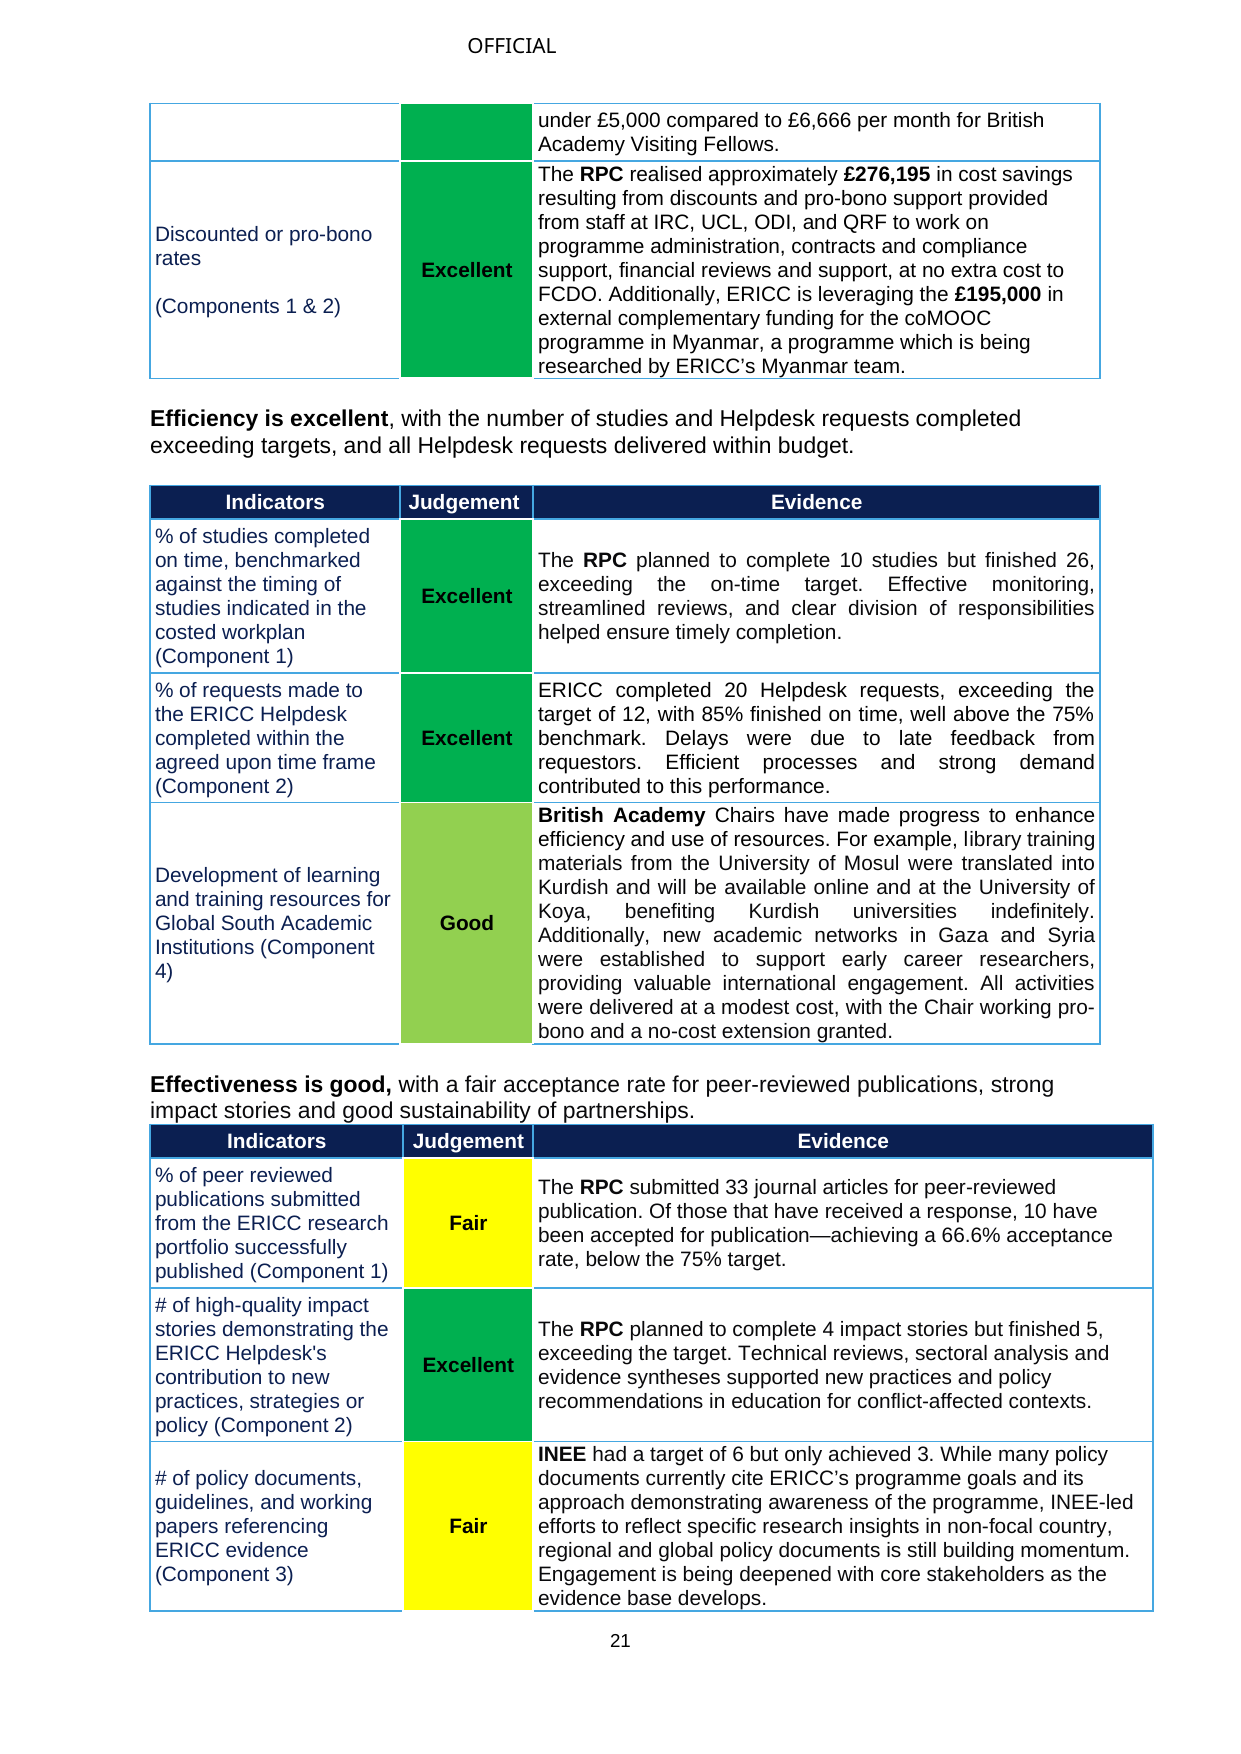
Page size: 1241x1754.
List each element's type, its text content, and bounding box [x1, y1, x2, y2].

table_header Judgement [404, 1125, 532, 1157]
table_cell The RPC planned to complete 10 studies but finished 26, exceeding the on-time target. Effective monitoring, streamlined reviews, and clear division of responsibilities helped ensure timely completion. [534, 520, 1099, 672]
table_cell % of requests made to the ERICC Helpdesk completed within the agreed upon time frame (Component 2) [151, 674, 399, 802]
table_cell ERICC completed 20 Helpdesk requests, exceeding the target of 12, with 85% finished on time, well above the 75% benchmark. Delays were due to late feedback from requestors. Efficient processes and strong demand contributed to this performance. [534, 674, 1099, 802]
table_header Judgement [401, 486, 532, 518]
table_cell British Academy Chairs have made progress to enhance efficiency and use of resources. For example, library training materials from the University of Mosul were translated into Kurdish and will be available online and at the University of Koya, benefiting Kurdish universities indefinitely. Additionally, new academic networks in Gaza and Syria were established to support early career researchers, providing valuable international engagement. All activities were delivered at a modest cost, with the Chair working pro-bono and a no-cost extension granted. [534, 803, 1099, 1043]
table_cell [151, 104, 399, 160]
table_cell Fair [404, 1159, 532, 1287]
table_cell Discounted or pro-bono rates (Components 1 & 2) [151, 162, 399, 377]
table_cell under £5,000 compared to £6,666 per month for British Academy Visiting Fellows. [534, 104, 1099, 160]
table_cell Fair [404, 1442, 532, 1610]
text Effectiveness is good, with a fair acceptance rate for peer-reviewed publications, strong impact stories and good sustainability of partnerships. [150, 1071, 1090, 1123]
table_cell Excellent [404, 1289, 532, 1441]
table_cell Excellent [401, 674, 532, 802]
table_cell # of policy documents, guidelines, and working papers referencing ERICC evidence (Component 3) [151, 1442, 402, 1610]
table_cell Excellent [401, 162, 532, 377]
table_cell The RPC realised approximately £276,195 in cost savings resulting from discounts and pro-bono support provided from staff at IRC, UCL, ODI, and QRF to work on programme administration, contracts and compliance support, financial reviews and support, at no extra cost to FCDO. Additionally, ERICC is leveraging the £195,000 in external complementary funding for the coMOOC programme in Myanmar, a programme which is being researched by ERICC’s Myanmar team. [534, 162, 1099, 377]
table_cell # of high-quality impact stories demonstrating the ERICC Helpdesk's contribution to new practices, strategies or policy (Component 2) [151, 1289, 402, 1441]
table_header Evidence [534, 486, 1099, 518]
table_cell Good [401, 803, 532, 1043]
table_cell Excellent [401, 520, 532, 672]
table_cell The RPC planned to complete 4 impact stories but finished 5, exceeding the target. Technical reviews, sectoral analysis and evidence syntheses supported new practices and policy recommendations in education for conflict-affected contexts. [534, 1289, 1152, 1441]
table_cell % of peer reviewed publications submitted from the ERICC research portfolio successfully published (Component 1) [151, 1159, 402, 1287]
table_cell INEE had a target of 6 but only achieved 3. While many policy documents currently cite ERICC’s programme goals and its approach demonstrating awareness of the programme, INEE-led efforts to reflect specific research insights in non-focal country, regional and global policy documents is still building momentum. Engagement is being deepened with core stakeholders as the evidence base develops. [534, 1442, 1152, 1610]
table_cell [401, 104, 532, 160]
table_header Evidence [534, 1125, 1152, 1157]
text Efficiency is excellent, with the number of studies and Helpdesk requests completed exceeding targets, and all Helpdesk requests delivered within budget. [150, 405, 1090, 458]
table_cell % of studies completed on time, benchmarked against the timing of studies indicated in the costed workplan (Component 1) [151, 520, 399, 672]
table_header Indicators [151, 486, 399, 518]
table_header Indicators [151, 1125, 402, 1157]
table_cell The RPC submitted 33 journal articles for peer-reviewed publication. Of those that have received a response, 10 have been accepted for publication—achieving a 66.6% acceptance rate, below the 75% target. [534, 1159, 1152, 1287]
table_cell Development of learning and training resources for Global South Academic Institutions (Component 4) [151, 803, 399, 1043]
